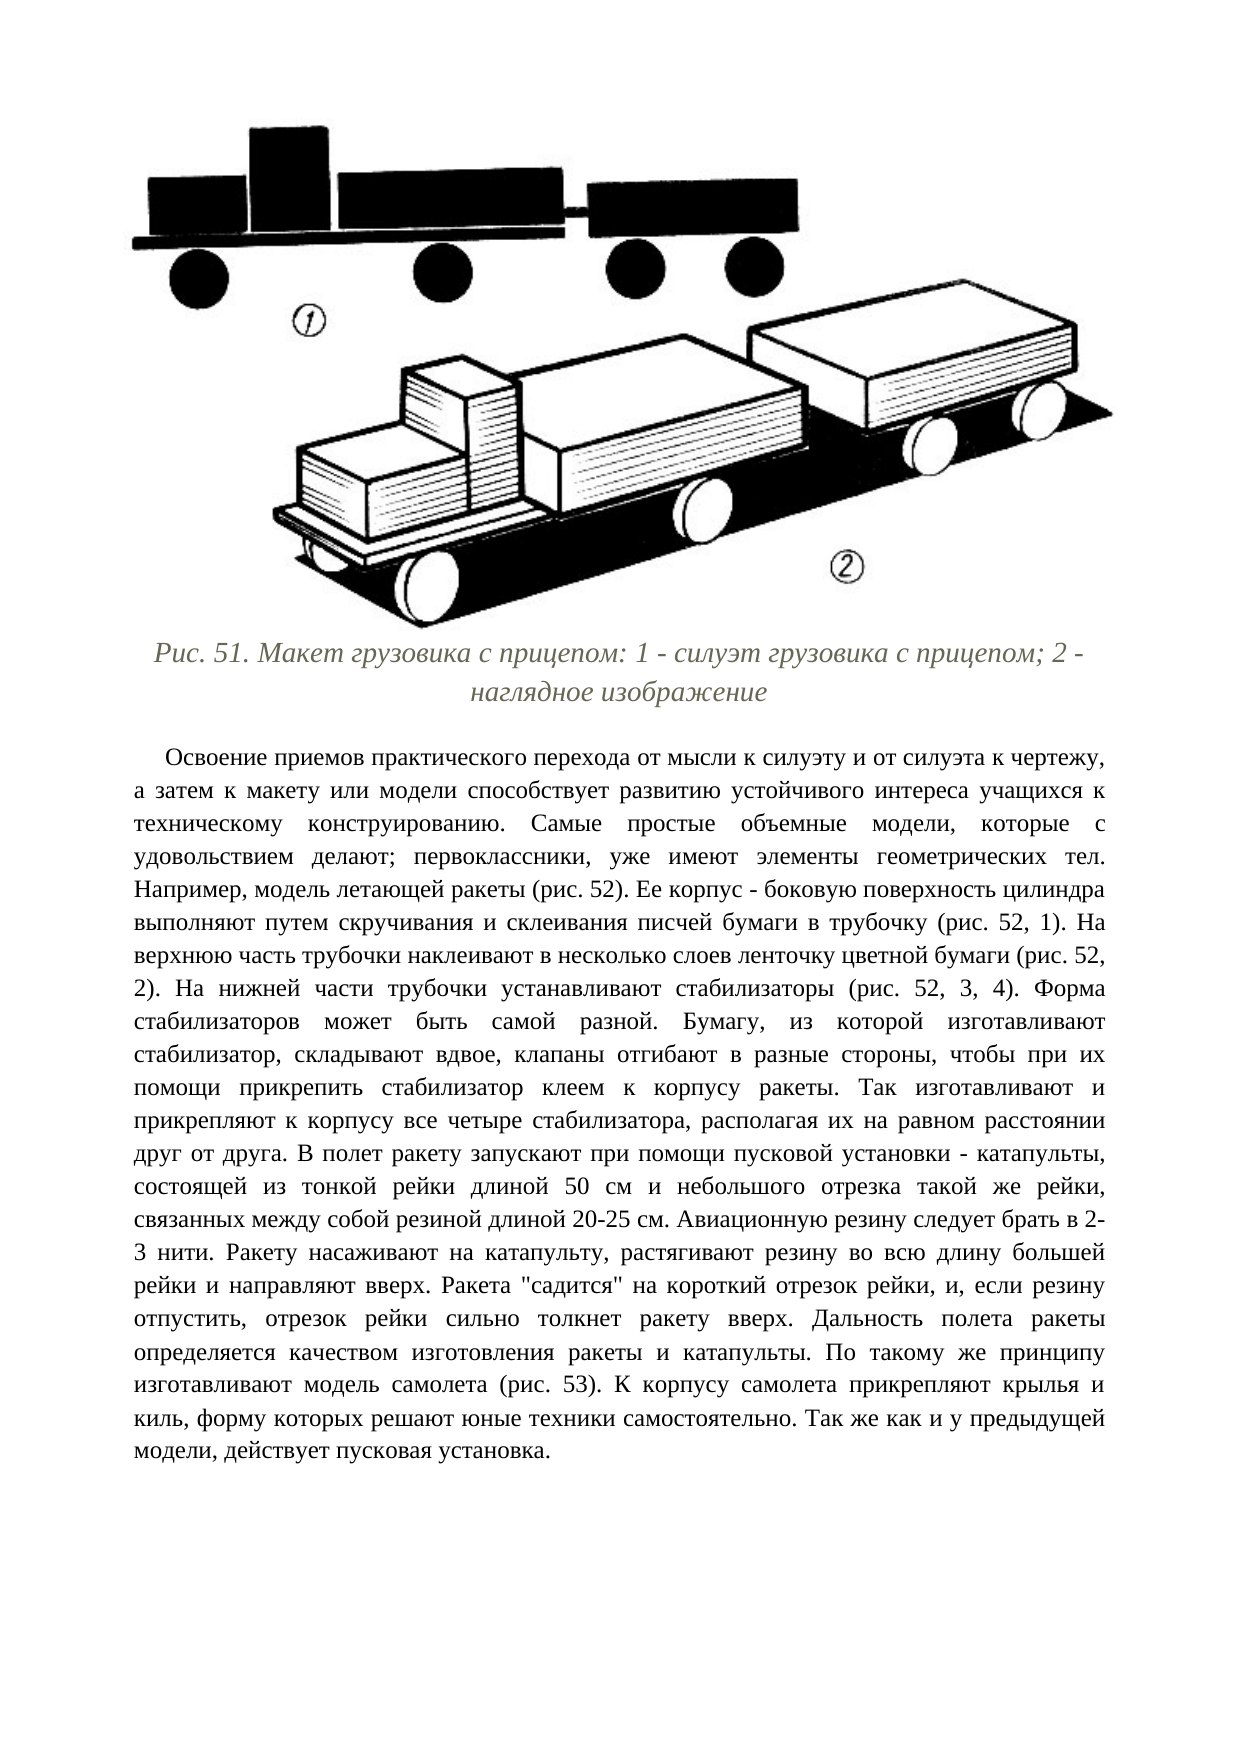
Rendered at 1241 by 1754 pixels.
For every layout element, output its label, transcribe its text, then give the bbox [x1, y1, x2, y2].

text Освоение приемов практического перехода от мысли к силуэту и от силуэта к чертежу, а затем к макету или модели способствует развитию устойчивого интереса учащихся к техническому конструированию. Самые простые объемные модели, которые с удовольствием делают; первоклассники, уже имеют элементы геометрических тел. Например, модель летающей ракеты (рис. 52). Ее корпус - боковую поверхность цилиндра выполняют путем скручивания и склеивания писчей бумаги в трубочку (рис. 52, 1). На верхнюю часть трубочки наклеивают в несколько слоев ленточку цветной бумаги (рис. 52, 2). На нижней части трубочки устанавливают стабилизаторы (рис. 52, 3, 4). Форма стабилизаторов может быть самой разной. Бумагу, из которой изготавливают стабилизатор, складывают вдвое, клапаны отгибают в разные стороны, чтобы при их помощи прикрепить стабилизатор клеем к корпусу ракеты. Так изготавливают и прикрепляют к корпусу все четыре стабилизатора, располагая их на равном расстоянии друг от друга. В полет ракету запускают при помощи пусковой установки - катапульты, состоящей из тонкой рейки длиной 50 см и небольшого отрезка такой же рейки, связанных между собой резиной длиной 20-25 см. Авиационную резину следует брать в 2-3 нити. Ракету насаживают на катапульту, растягивают резину во всю длину большей рейки и направляют вверх. Ракета "садится" на короткий отрезок рейки, и, если резину отпустить, отрезок рейки сильно толкнет ракету вверх. Дальность полета ракеты определяется качеством изготовления ракеты и катапульты. По такому же принципу изготавливают модель самолета (рис. 53). К корпусу самолета прикрепляют крылья и киль, форму которых решают юные техники самостоятельно. Так же как и у предыдущей модели, действует пусковая установка. [134, 742, 1106, 1464]
picture [123, 118, 1117, 631]
text Рис. 51. Макет грузовика с прицепом: 1 - силуэт грузовика с прицепом; 2 - наглядное изображение [118, 118, 1122, 708]
